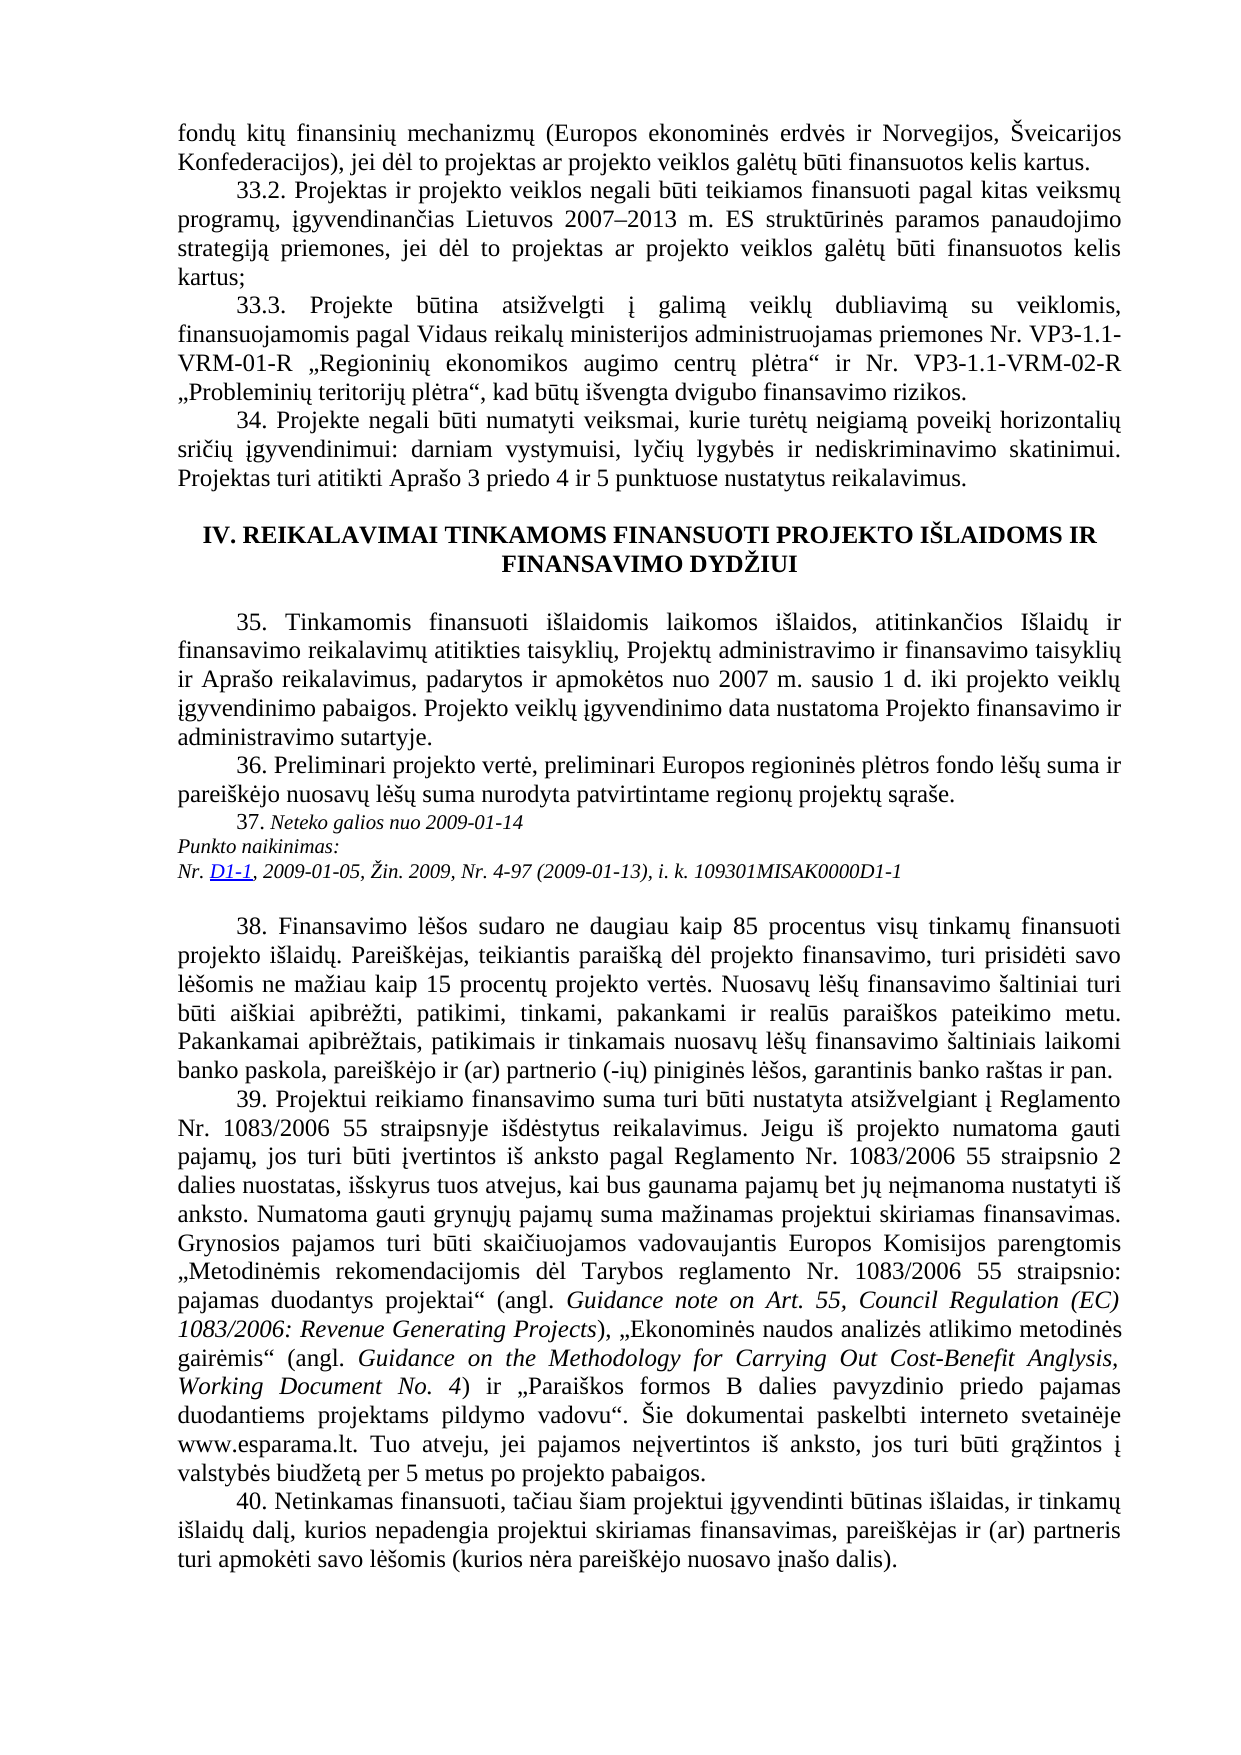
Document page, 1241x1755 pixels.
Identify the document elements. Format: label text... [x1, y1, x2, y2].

text 38. Finansavimo lėšos sudaro ne daugiau kaip 85 procentus visų tinkamų finansuoti projekto išlaidų. Pareiškėjas, teikiantis paraišką dėl projekto finansavimo, turi prisidėti savo lėšomis ne mažiau kaip 15 procentų projekto vertės. Nuosavų lėšų finansavimo šaltiniai turi būti aiškiai apibrėžti, patikimi, tinkami, pakankami ir realūs paraiškos pateikimo metu. Pakankamai apibrėžtais, patikimais ir tinkamais nuosavų lėšų finansavimo šaltiniais laikomi banko paskola, pareiškėjo ir (ar) partnerio (-ių) piniginės lėšos, garantinis banko raštas ir pan. [177, 911, 1122, 1084]
text fondų kitų finansinių mechanizmų (Europos ekonominės erdvės ir Norvegijos, Šveicarijos Konfederacijos), jei dėl to projektas ar projekto veiklos galėtų būti finansuotos kelis kartus. [177, 118, 1122, 176]
text 40. Netinkamas finansuoti, tačiau šiam projektui įgyvendinti būtinas išlaidas, ir tinkamų išlaidų dalį, kurios nepadengia projektui skiriamas finansavimas, pareiškėjas ir (ar) partneris turi apmokėti savo lėšomis (kurios nėra pareiškėjo nuosavo įnašo dalis). [177, 1486, 1122, 1573]
text Nr. D1-1, 2009-01-05, Žin. 2009, Nr. 4-97 (2009-01-13), i. k. 109301MISAK0000D1-1 [177, 858, 1122, 883]
text IV. REIKALAVIMAI TINKAMOMS FINANSUOTI PROJEKTO IŠLAIDOMS IR FINANSAVIMO DYDŽIUI [177, 521, 1122, 578]
text 35. Tinkamomis finansuoti išlaidomis laikomos išlaidos, atitinkančios Išlaidų ir finansavimo reikalavimų atitikties taisyklių, Projektų administravimo ir finansavimo taisyklių ir Aprašo reikalavimus, padarytos ir apmokėtos nuo 2007 m. sausio 1 d. iki projekto veiklų įgyvendinimo pabaigos. Projekto veiklų įgyvendinimo data nustatoma Projekto finansavimo ir administravimo sutartyje. [177, 607, 1122, 751]
text 39. Projektui reikiamo finansavimo suma turi būti nustatyta atsižvelgiant į Reglamento Nr. 1083/2006 55 straipsnyje išdėstytus reikalavimus. Jeigu iš projekto numatoma gauti pajamų, jos turi būti įvertintos iš anksto pagal Reglamento Nr. 1083/2006 55 straipsnio 2 dalies nuostatas, išskyrus tuos atvejus, kai bus gaunama pajamų bet jų neįmanoma nustatyti iš anksto. Numatoma gauti grynųjų pajamų suma mažinamas projektui skiriamas finansavimas. Grynosios pajamos turi būti skaičiuojamos vadovaujantis Europos Komisijos parengtomis „Metodinėmis rekomendacijomis dėl Tarybos reglamento Nr. 1083/2006 55 straipsnio: pajamas duodantys projektai“ (angl. Guidance note on Art. 55, Council Regulation (EC) 1083/2006: Revenue Generating Projects), „Ekonominės naudos analizės atlikimo metodinės gairėmis“ (angl. Guidance on the Methodology for Carrying Out Cost-Benefit Anglysis, Working Document No. 4) ir „Paraiškos formos B dalies pavyzdinio priedo pajamas duodantiems projektams pildymo vadovu“. Šie dokumentai paskelbti interneto svetainėje www.esparama.lt. Tuo atveju, jei pajamos neįvertintos iš anksto, jos turi būti grąžintos į valstybės biudžetą per 5 metus po projekto pabaigos. [177, 1084, 1122, 1486]
text 36. Preliminari projekto vertė, preliminari Europos regioninės plėtros fondo lėšų suma ir pareiškėjo nuosavų lėšų suma nurodyta patvirtintame regionų projektų sąraše. [177, 751, 1122, 808]
text 33.3. Projekte būtina atsižvelgti į galimą veiklų dubliavimą su veiklomis, finansuojamomis pagal Vidaus reikalų ministerijos administruojamas priemones Nr. VP3-1.1-VRM-01-R „Regioninių ekonomikos augimo centrų plėtra“ ir Nr. VP3-1.1-VRM-02-R „Probleminių teritorijų plėtra“, kad būtų išvengta dvigubo finansavimo rizikos. [177, 291, 1122, 406]
text 34. Projekte negali būti numatyti veiksmai, kurie turėtų neigiamą poveikį horizontalių sričių įgyvendinimui: darniam vystymuisi, lyčių lygybės ir nediskriminavimo skatinimui. Projektas turi atitikti Aprašo 3 priedo 4 ir 5 punktuose nustatytus reikalavimus. [177, 406, 1122, 492]
text Punkto naikinimas: [177, 834, 1122, 858]
text 37. Neteko galios nuo 2009-01-14 [177, 808, 1122, 834]
text 33.2. Projektas ir projekto veiklos negali būti teikiamos finansuoti pagal kitas veiksmų programų, įgyvendinančias Lietuvos 2007–2013 m. ES struktūrinės paramos panaudojimo strategiją priemones, jei dėl to projektas ar projekto veiklos galėtų būti finansuotos kelis kartus; [177, 176, 1122, 291]
